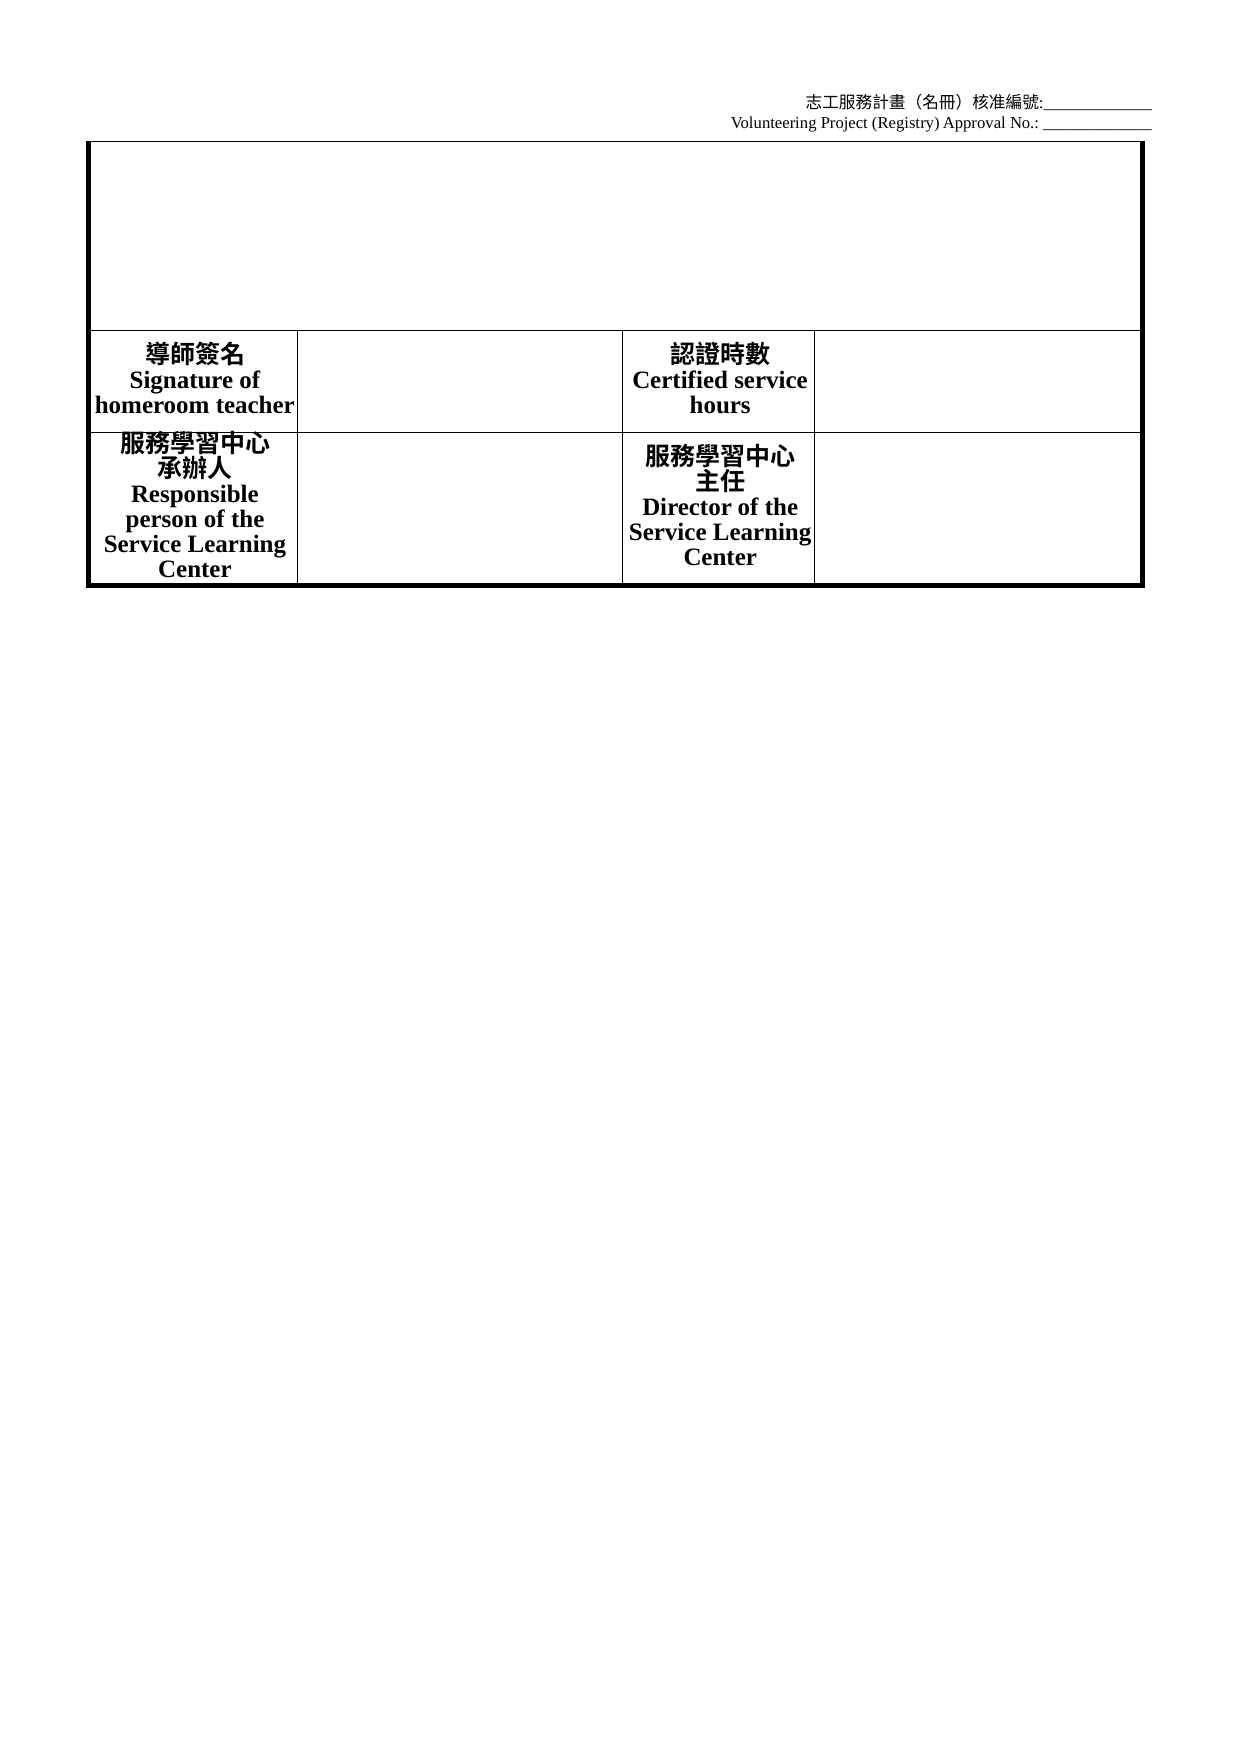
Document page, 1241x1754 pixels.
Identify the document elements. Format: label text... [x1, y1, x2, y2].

table_cell [815, 331, 1140, 432]
table_cell [298, 433, 622, 583]
table_cell [815, 433, 1140, 583]
table_cell 服務學習中心 主任 Director of the Service Learning Center [623, 433, 814, 583]
table_cell 服務學習中心 承辦人 Responsible person of the Service Learning Center [91, 433, 297, 583]
table_cell 認證時數 Certified service hours [623, 331, 814, 432]
table_cell [298, 331, 622, 432]
table_cell [91, 142, 1140, 330]
table_cell 導師簽名 Signature of homeroom teacher [91, 331, 297, 432]
